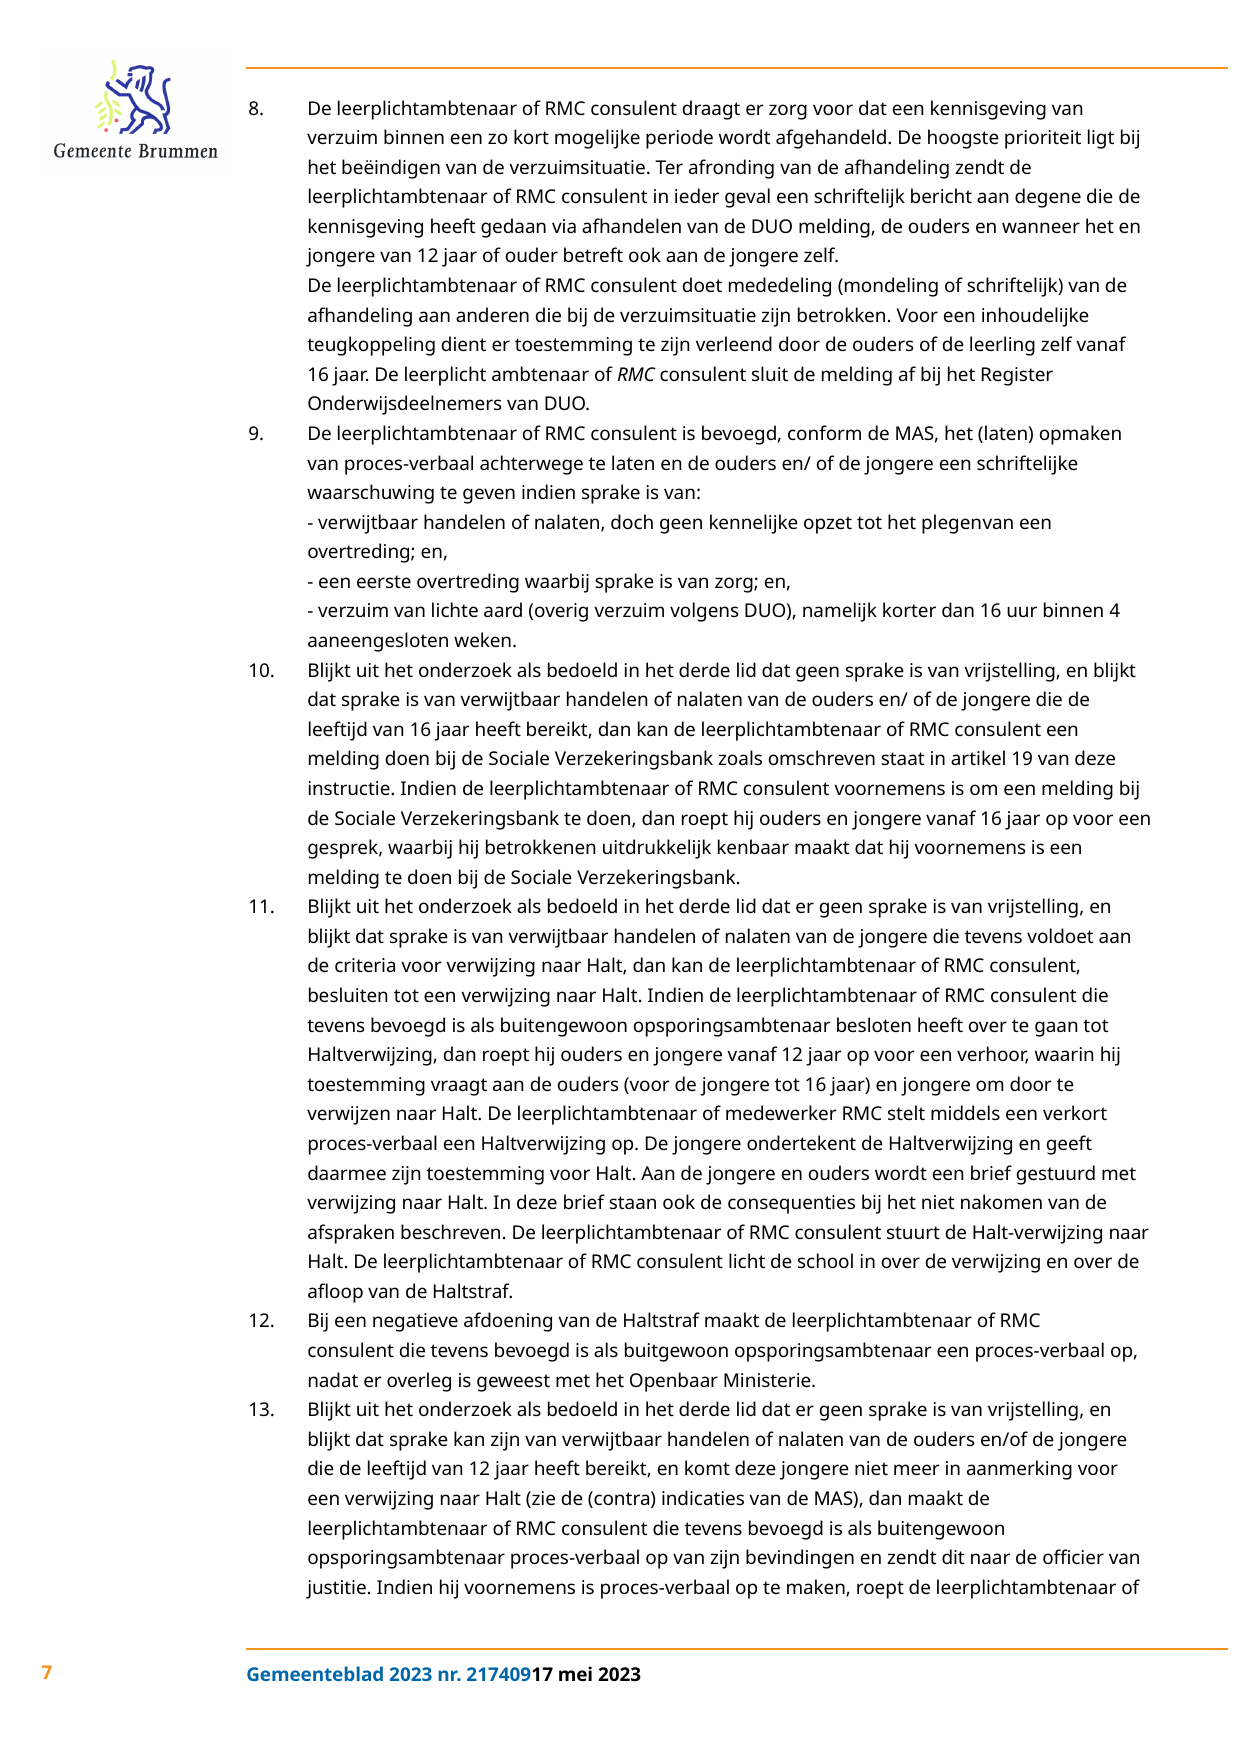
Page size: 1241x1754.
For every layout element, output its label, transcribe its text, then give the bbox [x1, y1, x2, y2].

picture [41, 47, 231, 172]
list - verwijtbaar handelen of nalaten, doch geen kennelijke opzet tot het plegenvan een overtreding; en, [248, 509, 1152, 564]
list Blijkt uit het onderzoek als bedoeld in het derde lid dat er geen sprake is van vrijstelling, en blijkt dat sprake is van verwijtbaar handelen of nalaten van de jongere die tevens voldoet aan de criteria voor verwijzing naar Halt, dan kan de leerplichtambtenaar of RMC consulent, besluiten tot een verwijzing naar Halt. Indien de leerplichtambtenaar of RMC consulent die tevens bevoegd is als buitengewoon opsporingsambtenaar besloten heeft over te gaan tot Haltverwijzing, dan roept hij ouders en jongere vanaf 12 jaar op voor een verhoor, waarin hij toestemming vraagt aan de ouders (voor de jongere tot 16 jaar) en jongere om door te verwijzen naar Halt. De leerplichtambtenaar of medewerker RMC stelt middels een verkort proces-verbaal een Haltverwijzing op. De jongere ondertekent de Haltverwijzing en geeft daarmee zijn toestemming voor Halt. Aan de jongere en ouders wordt een brief gestuurd met verwijzing naar Halt. In deze brief staan ook de consequenties bij het niet nakomen van de afspraken beschreven. De leerplichtambtenaar of RMC consulent stuurt de Halt-verwijzing naar Halt. De leerplichtambtenaar of RMC consulent licht de school in over de verwijzing en over de afloop van de Haltstraf. [248, 893, 1152, 1304]
list De leerplichtambtenaar of RMC consulent doet mededeling (mondeling of schriftelijk) van de afhandeling aan anderen die bij de verzuimsituatie zijn betrokken. Voor een inhoudelijke teugkoppeling dient er toestemming te zijn verleend door de ouders of de leerling zelf vanaf 16 jaar. De leerplicht ambtenaar of RMC consulent sluit de melding af bij het Register Onderwijsdeelnemers van DUO. [248, 272, 1152, 416]
list - een eerste overtreding waarbij sprake is van zorg; en, [248, 568, 1152, 594]
list Bij een negatieve afdoening van de Haltstraf maakt de leerplichtambtenaar of RMC [248, 1308, 1152, 1333]
list Blijkt uit het onderzoek als bedoeld in het derde lid dat geen sprake is van vrijstelling, en blijkt dat sprake is van verwijtbaar handelen of nalaten van de ouders en/ of de jongere die de leeftijd van 16 jaar heeft bereikt, dan kan de leerplichtambtenaar of RMC consulent een melding doen bij de Sociale Verzekeringsbank zoals omschreven staat in artikel 19 van deze instructie. Indien de leerplichtambtenaar of RMC consulent voornemens is om een melding bij de Sociale Verzekeringsbank te doen, dan roept hij ouders en jongere vanaf 16 jaar op voor een gesprek, waarbij hij betrokkenen uitdrukkelijk kenbaar maakt dat hij voornemens is een melding te doen bij de Sociale Verzekeringsbank. [248, 657, 1152, 890]
list Blijkt uit het onderzoek als bedoeld in het derde lid dat er geen sprake is van vrijstelling, en blijkt dat sprake kan zijn van verwijtbaar handelen of nalaten van de ouders en/of de jongere die de leeftijd van 12 jaar heeft bereikt, en komt deze jongere niet meer in aanmerking voor een verwijzing naar Halt (zie de (contra) indicaties van de MAS), dan maakt de leerplichtambtenaar of RMC consulent die tevens bevoegd is als buitengewoon opsporingsambtenaar proces-verbaal op van zijn bevindingen en zendt dit naar de officier van justitie. Indien hij voornemens is proces-verbaal op te maken, roept de leerplichtambtenaar of [248, 1396, 1152, 1600]
list De leerplichtambtenaar of RMC consulent draagt er zorg voor dat een kennisgeving van verzuim binnen een zo kort mogelijke periode wordt afgehandeld. De hoogste prioriteit ligt bij het beëindigen van de verzuimsituatie. Ter afronding van de afhandeling zendt de leerplichtambtenaar of RMC consulent in ieder geval een schriftelijk bericht aan degene die de kennisgeving heeft gedaan via afhandelen van de DUO melding, de ouders en wanneer het en jongere van 12 jaar of ouder betreft ook aan de jongere zelf. [248, 95, 1152, 268]
list - verzuim van lichte aard (overig verzuim volgens DUO), namelijk korter dan 16 uur binnen 4 aaneengesloten weken. [248, 598, 1152, 653]
list De leerplichtambtenaar of RMC consulent is bevoegd, conform de MAS, het (laten) opmaken van proces-verbaal achterwege te laten en de ouders en/ of de jongere een schriftelijke waarschuwing te geven indien sprake is van: [248, 420, 1152, 505]
list consulent die tevens bevoegd is als buitgewoon opsporingsambtenaar een proces-verbaal op, nadat er overleg is geweest met het Openbaar Ministerie. [248, 1337, 1152, 1393]
